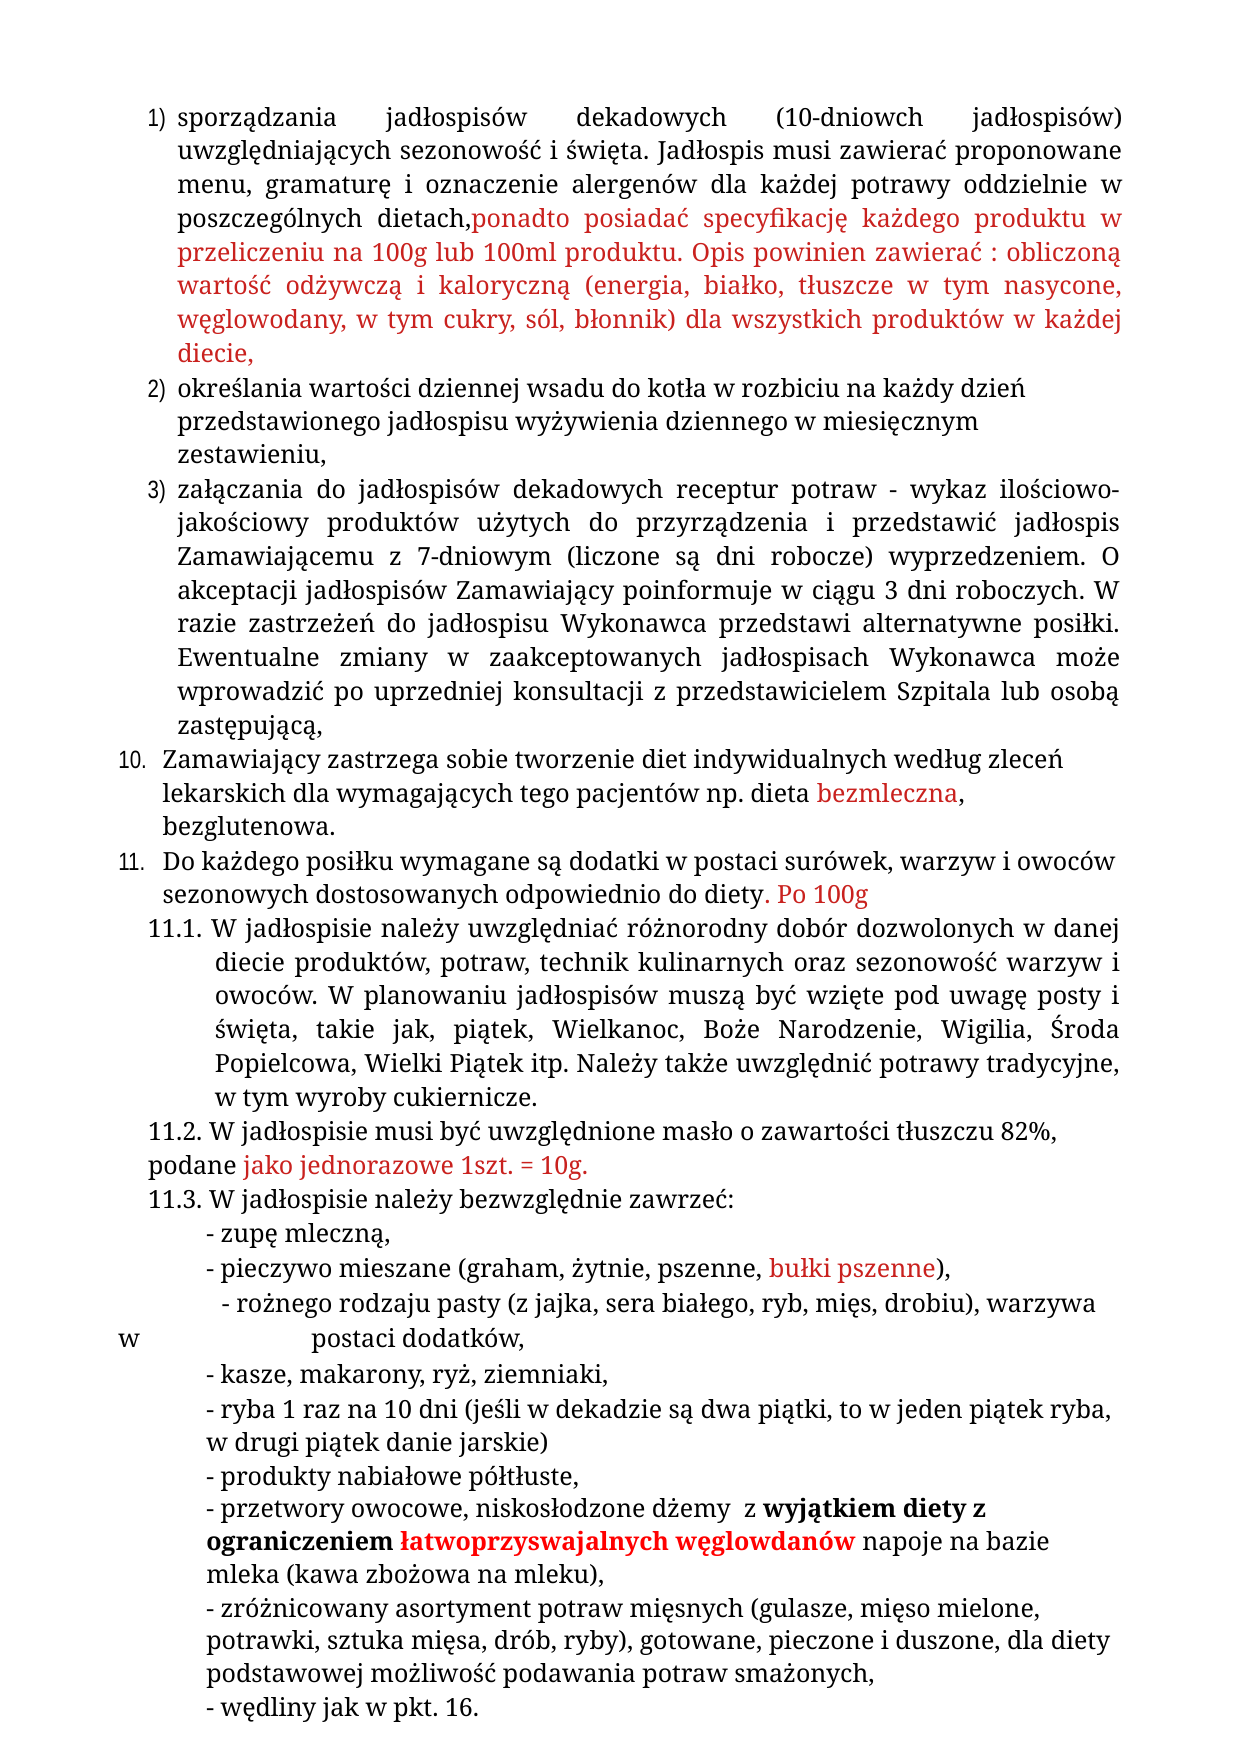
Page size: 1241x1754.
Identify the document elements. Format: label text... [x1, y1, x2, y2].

list załączania do jadłospisów dekadowych receptur potraw - wykaz ilościowo-jakościowy produktów użytych do przyrządzenia i przedstawić jadłospis Zamawiającemu z 7-dniowym (liczone są dni robocze) wyprzedzeniem. O akceptacji jadłospisów Zamawiający poinformuje w ciągu 3 dni roboczych. W razie zastrzeżeń do jadłospisu Wykonawca przedstawi alternatywne posiłki. Ewentualne zmiany w zaakceptowanych jadłospisach Wykonawca może wprowadzić po uprzedniej konsultacji z przedstawicielem Szpitala lub osobą zastępującą, [147, 472, 1121, 741]
text - zupę mleczną, [206, 1215, 1123, 1249]
list Do każdego posiłku wymagane są dodatki w postaci surówek, warzyw i owoców sezonowych dostosowanych odpowiednio do diety. Po 100g [118, 843, 1121, 910]
list sporządzania jadłospisów dekadowych (10-dniowch jadłospisów) uwzględniających sezonowość i święta. Jadłospis musi zawierać proponowane menu, gramaturę i oznaczenie alergenów dla każdej potrawy oddzielnie w poszczególnych dietach,ponadto posiadać specyfikację każdego produktu w przeliczeniu na 100g lub 100ml produktu. Opis powinien zawierać : obliczoną wartość odżywczą i kaloryczną (energia, białko, tłuszcze w tym nasycone, węglowodany, w tym cukry, sól, błonnik) dla wszystkich produktów w każdej diecie, [147, 100, 1123, 369]
text - wędliny jak w pkt. 16. [206, 1690, 1123, 1723]
text - rożnego rodzaju pasty (z jajka, sera białego, ryb, mięs, drobiu), warzywa w postaci dodatków, [118, 1286, 1123, 1355]
text 11.2. W jadłospisie musi być uwzględnione masło o zawartości tłuszczu 82%, podane jako jednorazowe 1szt. = 10g. [148, 1113, 1123, 1181]
text - produkty nabiałowe półtłuste, [206, 1458, 1123, 1492]
text - ryba 1 raz na 10 dni (jeśli w dekadzie są dwa piątki, to w jeden piątek ryba, w drugi piątek danie jarskie) [206, 1392, 1123, 1458]
text 11.1. W jadłospisie należy uwzględniać różnorodny dobór dozwolonych w danej diecie produktów, potraw, technik kulinarnych oraz sezonowość warzyw i owoców. W planowaniu jadłospisów muszą być wzięte pod uwagę posty i święta, takie jak, piątek, Wielkanoc, Boże Narodzenie, Wigilia, Środa Popielcowa, Wielki Piątek itp. Należy także uwzględnić potrawy tradycyjne, w tym wyroby cukiernicze. [148, 911, 1121, 1113]
text 11.3. W jadłospisie należy bezwzględnie zawrzeć: [148, 1181, 1123, 1215]
list określania wartości dziennej wsadu do kotła w rozbiciu na każdy dzień przedstawionego jadłospisu wyżywienia dziennego w miesięcznym zestawieniu, [147, 370, 1123, 471]
text - przetwory owocowe, niskosłodzone dżemy z wyjątkiem diety z ograniczeniem łatwoprzyswajalnych węglowdanów napoje na bazie mleka (kawa zbożowa na mleku), [206, 1492, 1123, 1591]
list Zamawiający zastrzega sobie tworzenie diet indywidualnych według zleceń lekarskich dla wymagających tego pacjentów np. dieta bezmleczna, bezglutenowa. [118, 742, 1121, 843]
text - pieczywo mieszane (graham, żytnie, pszenne, bułki pszenne), [206, 1251, 1123, 1284]
text - zróżnicowany asortyment potraw mięsnych (gulasze, mięso mielone, potrawki, sztuka mięsa, drób, ryby), gotowane, pieczone i duszone, dla diety podstawowej możliwość podawania potraw smażonych, [206, 1591, 1123, 1690]
text - kasze, makarony, ryż, ziemniaki, [206, 1357, 1123, 1391]
